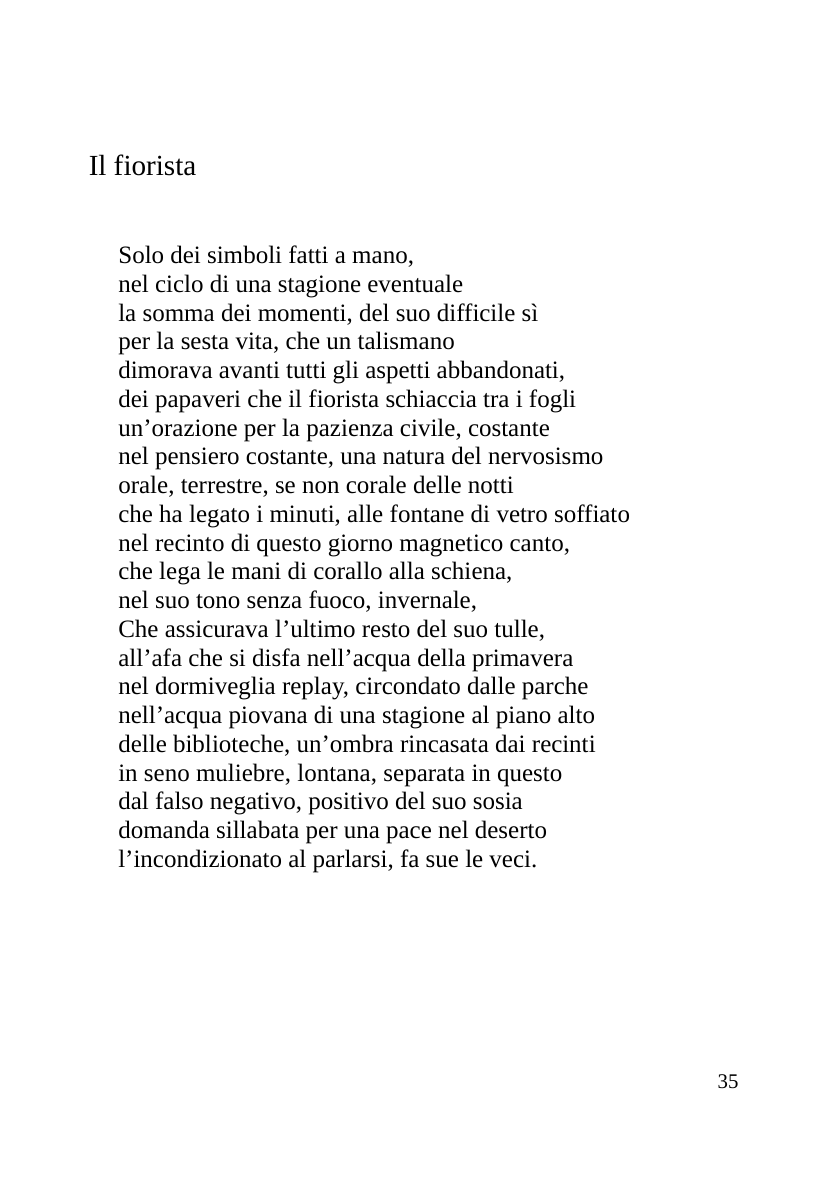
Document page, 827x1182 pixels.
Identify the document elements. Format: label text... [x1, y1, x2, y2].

text dei papaveri che il fiorista schiaccia tra i fogli [88, 384, 738, 413]
text Che assicurava l’ultimo resto del suo tulle, [88, 614, 738, 643]
text dal falso negativo, positivo del suo sosia [88, 786, 738, 815]
text nel recinto di questo giorno magnetico canto, [88, 528, 738, 556]
text che lega le mani di corallo alla schiena, [88, 556, 738, 585]
text nel suo tono senza fuoco, invernale, [88, 585, 738, 614]
text l’incondizionato al parlarsi, fa sue le veci. [88, 844, 738, 873]
text domanda sillabata per una pace nel deserto [88, 815, 738, 844]
text nel dormiveglia replay, circondato dalle parche [88, 671, 738, 700]
text all’afa che si disfa nell’acqua della primavera [88, 643, 738, 671]
text Solo dei simboli fatti a mano, [88, 240, 738, 269]
text orale, terrestre, se non corale delle notti [88, 470, 738, 499]
text nell’acqua piovana di una stagione al piano alto [88, 700, 738, 729]
text nel pensiero costante, una natura del nervosismo [88, 441, 738, 470]
text un’orazione per la pazienza civile, costante [88, 413, 738, 441]
text dimorava avanti tutti gli aspetti abbandonati, [88, 355, 738, 384]
text che ha legato i minuti, alle fontane di vetro soffiato [88, 499, 738, 528]
text la somma dei momenti, del suo difficile sì [88, 298, 738, 326]
text delle biblioteche, un’ombra rincasata dai recinti [88, 729, 738, 758]
text in seno muliebre, lontana, separata in questo [88, 758, 738, 786]
text per la sesta vita, che un talismano [88, 326, 738, 355]
text nel ciclo di una stagione eventuale [88, 269, 738, 298]
text Il fiorista [88, 148, 738, 181]
